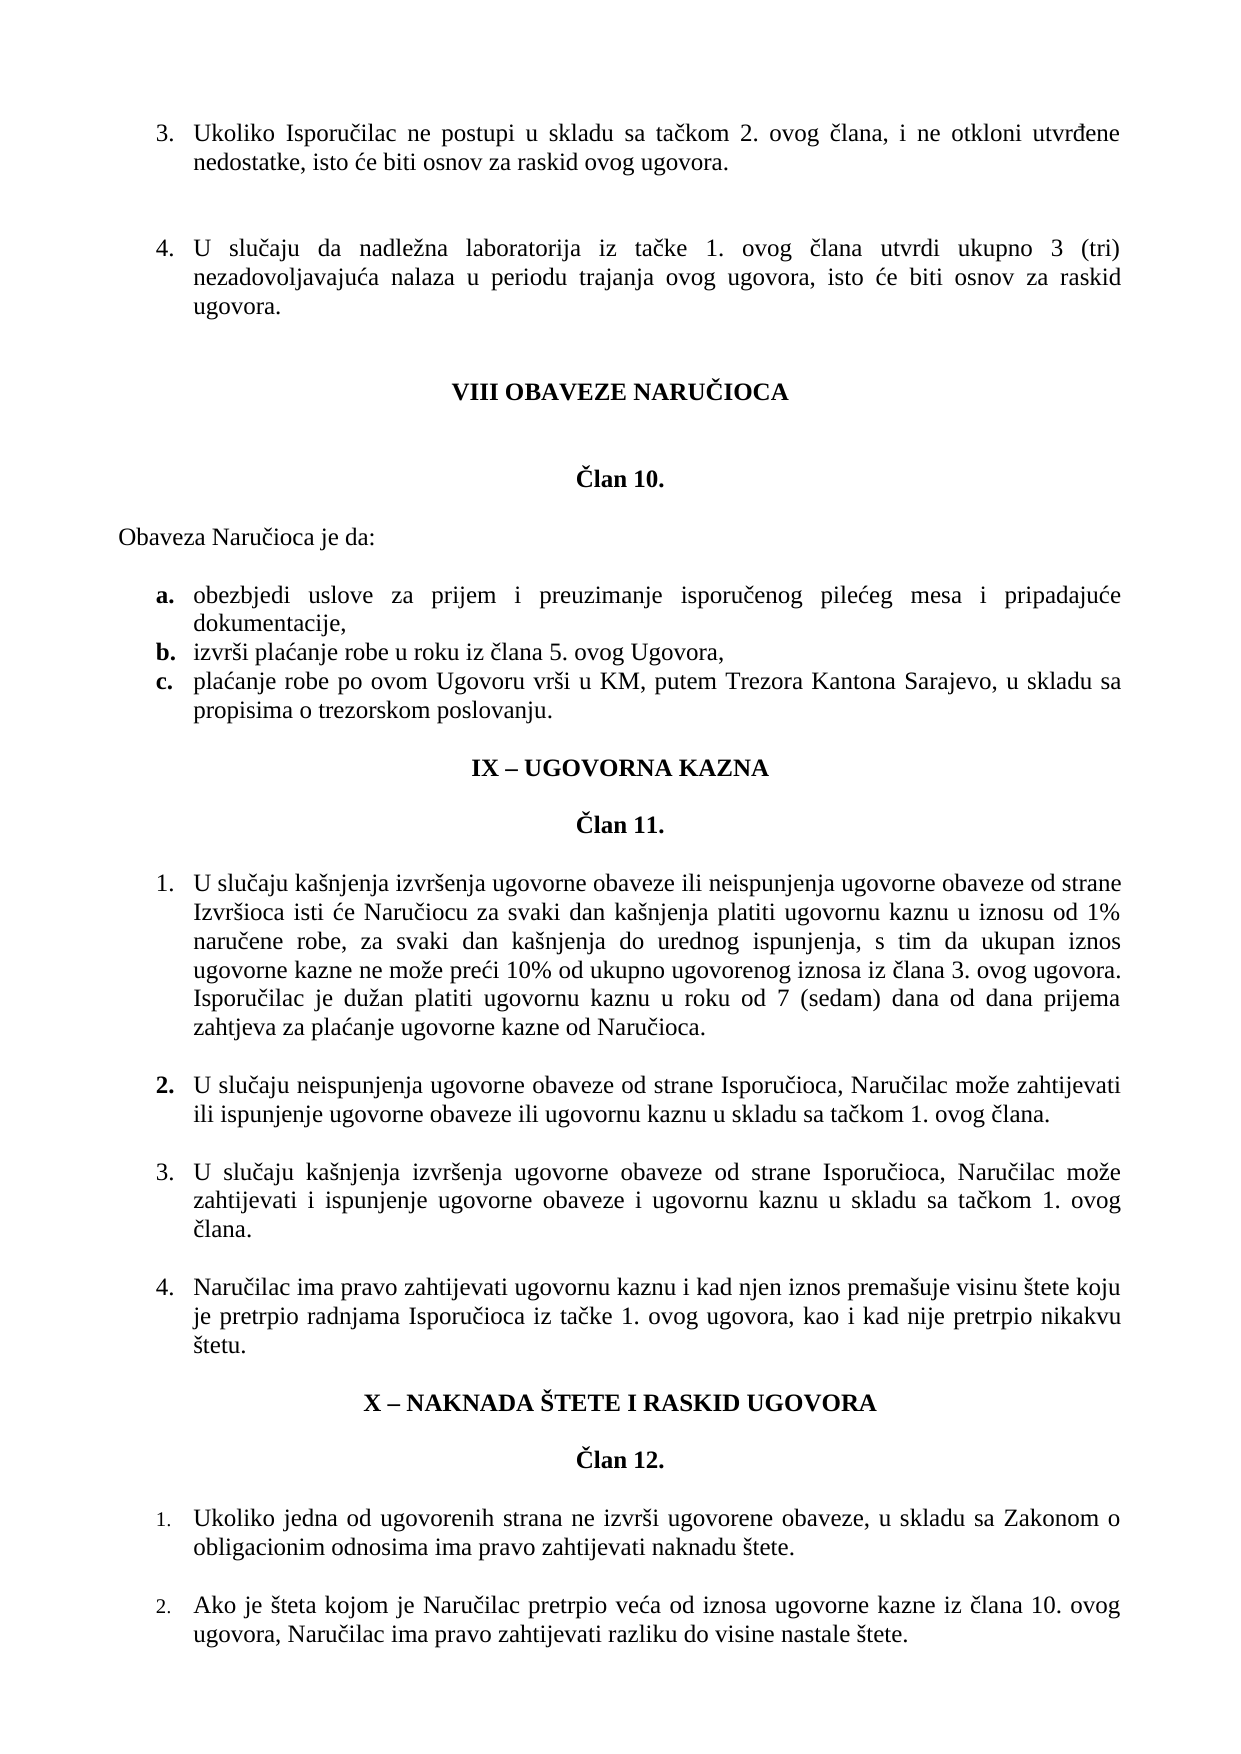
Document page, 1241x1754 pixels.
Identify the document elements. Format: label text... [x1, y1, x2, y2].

text Član 10. [118, 464, 1122, 493]
list U slučaju kašnjenja izvršenja ugovorne obaveze od strane Isporučioca, Naručilac može zahtijevati i ispunjenje ugovorne obaveze i ugovornu kaznu u skladu sa tačkom 1. ovog člana. [156, 1157, 1122, 1243]
text IX – UGOVORNA KAZNA [118, 753, 1122, 781]
list obezbjedi uslove za prijem i preuzimanje isporučenog pilećeg mesa i pripadajuće dokumentacije, [156, 580, 1122, 637]
text Obaveza Naručioca je da: [118, 522, 1122, 551]
text VIII OBAVEZE NARUČIOCA [118, 377, 1122, 406]
text Član 12. [118, 1446, 1122, 1474]
list Ako je šteta kojom je Naručilac pretrpio veća od iznosa ugovorne kazne iz člana 10. ovog ugovora, Naručilac ima pravo zahtijevati razliku do visine nastale štete. [156, 1590, 1122, 1648]
list Ukoliko jedna od ugovorenih strana ne izvrši ugovorene obaveze, u skladu sa Zakonom o obligacionim odnosima ima pravo zahtijevati naknadu štete. [156, 1503, 1122, 1561]
list U slučaju da nadležna laboratorija iz tačke 1. ovog člana utvrdi ukupno 3 (tri) nezadovoljavajuća nalaza u periodu trajanja ovog ugovora, isto će biti osnov za raskid ugovora. [156, 233, 1122, 320]
list Naručilac ima pravo zahtijevati ugovornu kaznu i kad njen iznos premašuje visinu štete koju je pretrpio radnjama Isporučioca iz tačke 1. ovog ugovora, kao i kad nije pretrpio nikakvu štetu. [156, 1272, 1122, 1358]
list plaćanje robe po ovom Ugovoru vrši u KM, putem Trezora Kantona Sarajevo, u skladu sa propisima o trezorskom poslovanju. [156, 666, 1122, 723]
text Član 11. [118, 811, 1122, 839]
list izvrši plaćanje robe u roku iz člana 5. ovog Ugovora, [156, 637, 1122, 666]
list U slučaju kašnjenja izvršenja ugovorne obaveze ili neispunjenja ugovorne obaveze od strane Izvršioca isti će Naručiocu za svaki dan kašnjenja platiti ugovornu kaznu u iznosu od 1% naručene robe, za svaki dan kašnjenja do urednog ispunjenja, s tim da ukupan iznos ugovorne kazne ne može preći 10% od ukupno ugovorenog iznosa iz člana 3. ovog ugovora. Isporučilac je dužan platiti ugovornu kaznu u roku od 7 (sedam) dana od dana prijema zahtjeva za plaćanje ugovorne kazne od Naručioca. [156, 868, 1122, 1041]
list U slučaju neispunjenja ugovorne obaveze od strane Isporučioca, Naručilac može zahtijevati ili ispunjenje ugovorne obaveze ili ugovornu kaznu u skladu sa tačkom 1. ovog člana. [156, 1070, 1122, 1128]
list Ukoliko Isporučilac ne postupi u skladu sa tačkom 2. ovog člana, i ne otkloni utvrđene nedostatke, isto će biti osnov za raskid ovog ugovora. [156, 118, 1122, 176]
text X – NAKNADA ŠTETE I RASKID UGOVORA [118, 1388, 1122, 1416]
